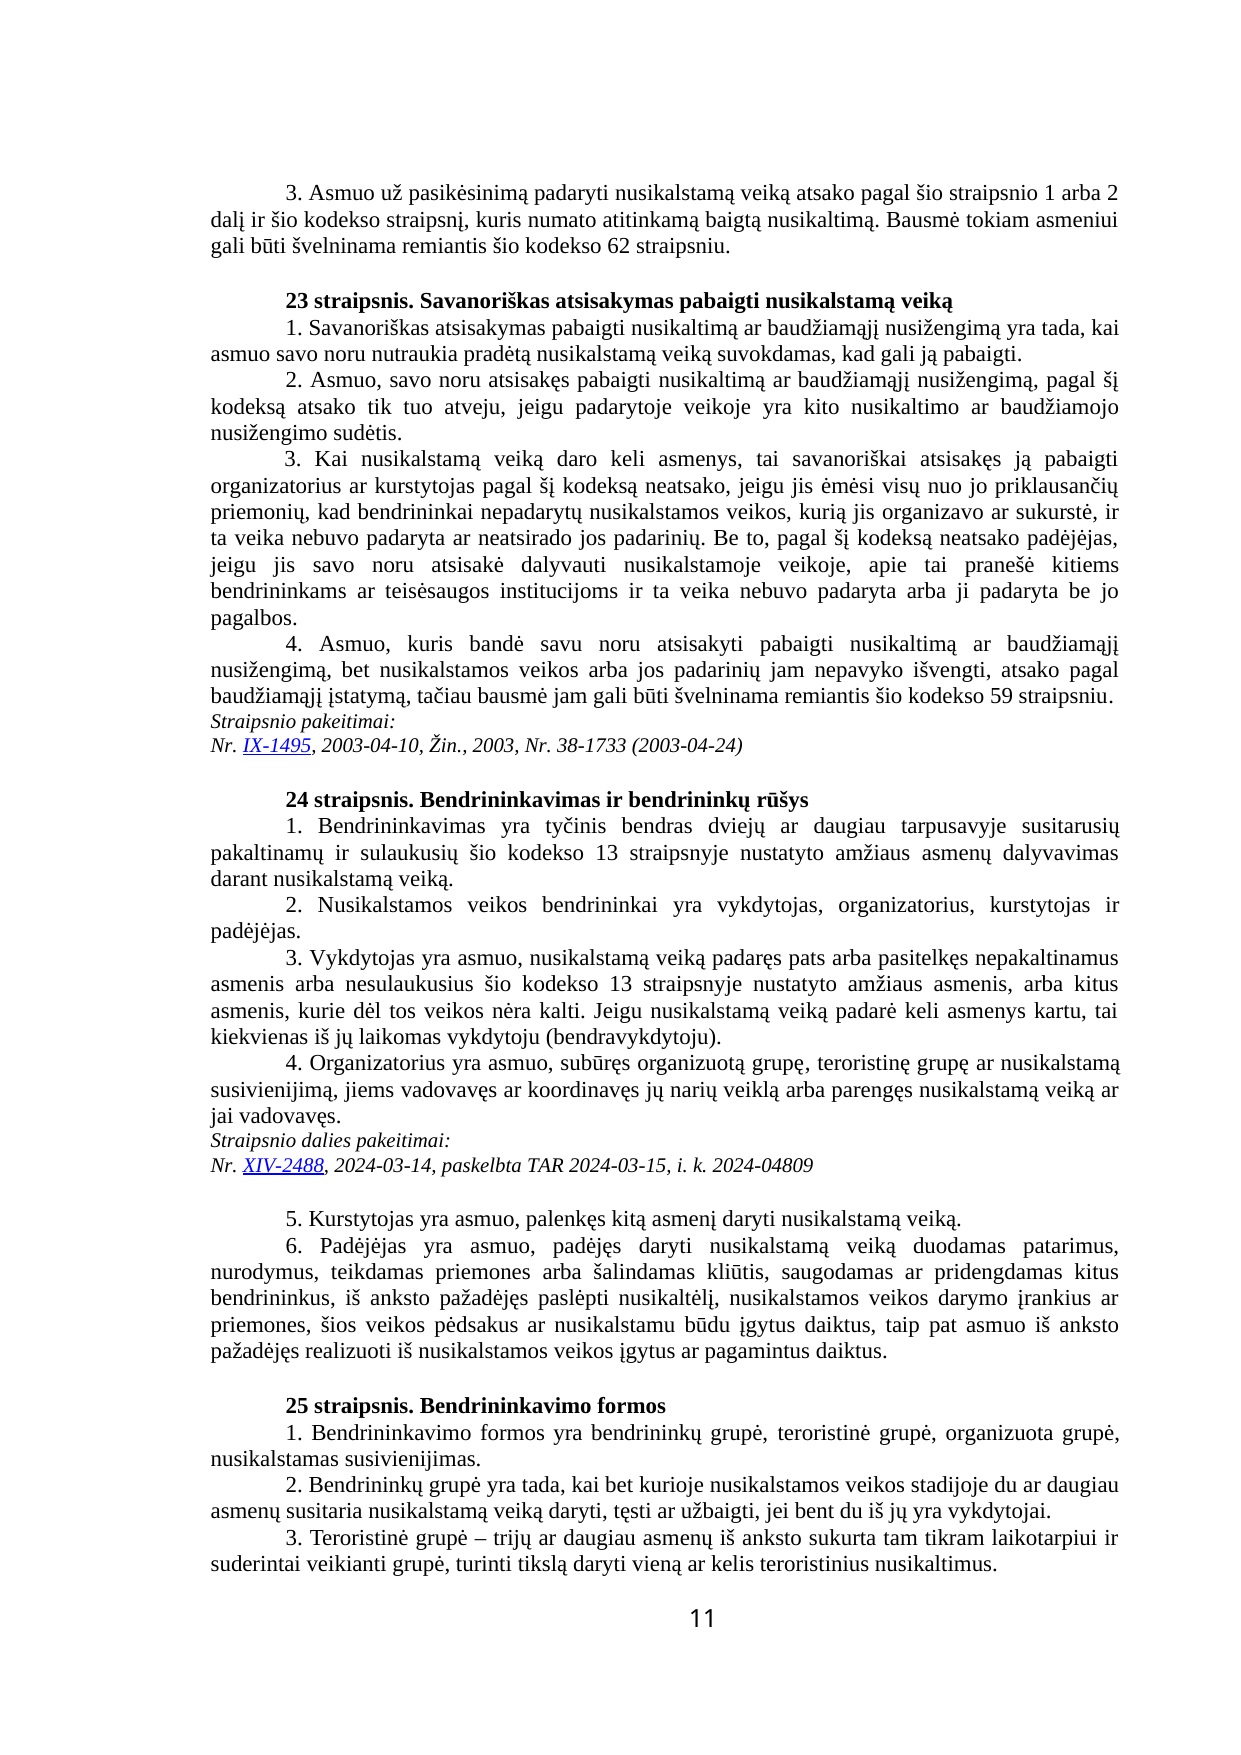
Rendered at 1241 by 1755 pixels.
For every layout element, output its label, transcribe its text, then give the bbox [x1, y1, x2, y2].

text 1. Bendrininkavimo formos yra bendrininkų grupė, teroristinė grupė, organizuota grupė, nusikalstamas susivienijimas. [210, 1418, 1120, 1471]
text 4. Asmuo, kuris bandė savu noru atsisakyti pabaigti nusikaltimą ar baudžiamąjį nusižengimą, bet nusikalstamos veikos arba jos padarinių jam nepavyko išvengti, atsako pagal baudžiamąjį įstatymą, tačiau bausmė jam gali būti švelninama remiantis šio kodekso 59 straipsniu. [210, 630, 1120, 709]
text Straipsnio pakeitimai: [210, 709, 1120, 733]
text 1. Bendrininkavimas yra tyčinis bendras dviejų ar daugiau tarpusavyje susitarusių pakaltinamų ir sulaukusių šio kodekso 13 straipsnyje nustatyto amžiaus asmenų dalyvavimas darant nusikalstamą veiką. [210, 812, 1120, 891]
text Nr. XIV-2488, 2024-03-14, paskelbta TAR 2024-03-15, i. k. 2024-04809 [210, 1152, 1120, 1177]
text 1. Savanoriškas atsisakymas pabaigti nusikaltimą ar baudžiamąjį nusižengimą yra tada, kai asmuo savo noru nutraukia pradėtą nusikalstamą veiką suvokdamas, kad gali ją pabaigti. [210, 314, 1120, 366]
text 24 straipsnis. Bendrininkavimas ir bendrininkų rūšys [210, 786, 1120, 812]
text 3. Kai nusikalstamą veiką daro keli asmenys, tai savanoriškai atsisakęs ją pabaigti organizatorius ar kurstytojas pagal šį kodeksą neatsako, jeigu jis ėmėsi visų nuo jo priklausančių priemonių, kad bendrininkai nepadarytų nusikalstamos veikos, kurią jis organizavo ar sukurstė, ir ta veika nebuvo padaryta ar neatsirado jos padarinių. Be to, pagal šį kodeksą neatsako padėjėjas, jeigu jis savo noru atsisakė dalyvauti nusikalstamoje veikoje, apie tai pranešė kitiems bendrininkams ar teisėsaugos institucijoms ir ta veika nebuvo padaryta arba ji padaryta be jo pagalbos. [210, 445, 1120, 630]
text 4. Organizatorius yra asmuo, subūręs organizuotą grupę, teroristinę grupę ar nusikalstamą susivienijimą, jiems vadovavęs ar koordinavęs jų narių veiklą arba parengęs nusikalstamą veiką ar jai vadovavęs. [210, 1049, 1120, 1128]
text 3. Vykdytojas yra asmuo, nusikalstamą veiką padaręs pats arba pasitelkęs nepakaltinamus asmenis arba nesulaukusius šio kodekso 13 straipsnyje nustatyto amžiaus asmenis, arba kitus asmenis, kurie dėl tos veikos nėra kalti. Jeigu nusikalstamą veiką padarė keli asmenys kartu, tai kiekvienas iš jų laikomas vykdytoju (bendravykdytoju). [210, 944, 1120, 1049]
text 2. Asmuo, savo noru atsisakęs pabaigti nusikaltimą ar baudžiamąjį nusižengimą, pagal šį kodeksą atsako tik tuo atveju, jeigu padarytoje veikoje yra kito nusikaltimo ar baudžiamojo nusižengimo sudėtis. [210, 366, 1120, 445]
text 2. Nusikalstamos veikos bendrininkai yra vykdytojas, organizatorius, kurstytojas ir padėjėjas. [210, 891, 1120, 944]
text 23 straipsnis. Savanoriškas atsisakymas pabaigti nusikalstamą veiką [210, 287, 1120, 314]
text 3. Teroristinė grupė – trijų ar daugiau asmenų iš anksto sukurta tam tikram laikotarpiui ir suderintai veikianti grupė, turinti tikslą daryti vieną ar kelis teroristinius nusikaltimus. [210, 1524, 1120, 1577]
text 2. Bendrininkų grupė yra tada, kai bet kurioje nusikalstamos veikos stadijoje du ar daugiau asmenų susitaria nusikalstamą veiką daryti, tęsti ar užbaigti, jei bent du iš jų yra vykdytojai. [210, 1471, 1120, 1524]
text 25 straipsnis. Bendrininkavimo formos [210, 1392, 1120, 1418]
text 6. Padėjėjas yra asmuo, padėjęs daryti nusikalstamą veiką duodamas patarimus, nurodymus, teikdamas priemones arba šalindamas kliūtis, saugodamas ar pridengdamas kitus bendrininkus, iš anksto pažadėjęs paslėpti nusikaltėlį, nusikalstamos veikos darymo įrankius ar priemones, šios veikos pėdsakus ar nusikalstamu būdu įgytus daiktus, taip pat asmuo iš anksto pažadėjęs realizuoti iš nusikalstamos veikos įgytus ar pagamintus daiktus. [210, 1232, 1120, 1363]
text 3. Asmuo už pasikėsinimą padaryti nusikalstamą veiką atsako pagal šio straipsnio 1 arba 2 dalį ir šio kodekso straipsnį, kuris numato atitinkamą baigtą nusikaltimą. Bausmė tokiam asmeniui gali būti švelninama remiantis šio kodekso 62 straipsniu. [210, 179, 1120, 258]
text Straipsnio dalies pakeitimai: [210, 1128, 1120, 1152]
text 5. Kurstytojas yra asmuo, palenkęs kitą asmenį daryti nusikalstamą veiką. [210, 1205, 1120, 1232]
text Nr. IX-1495, 2003-04-10, Žin., 2003, Nr. 38-1733 (2003-04-24) [210, 733, 1120, 757]
